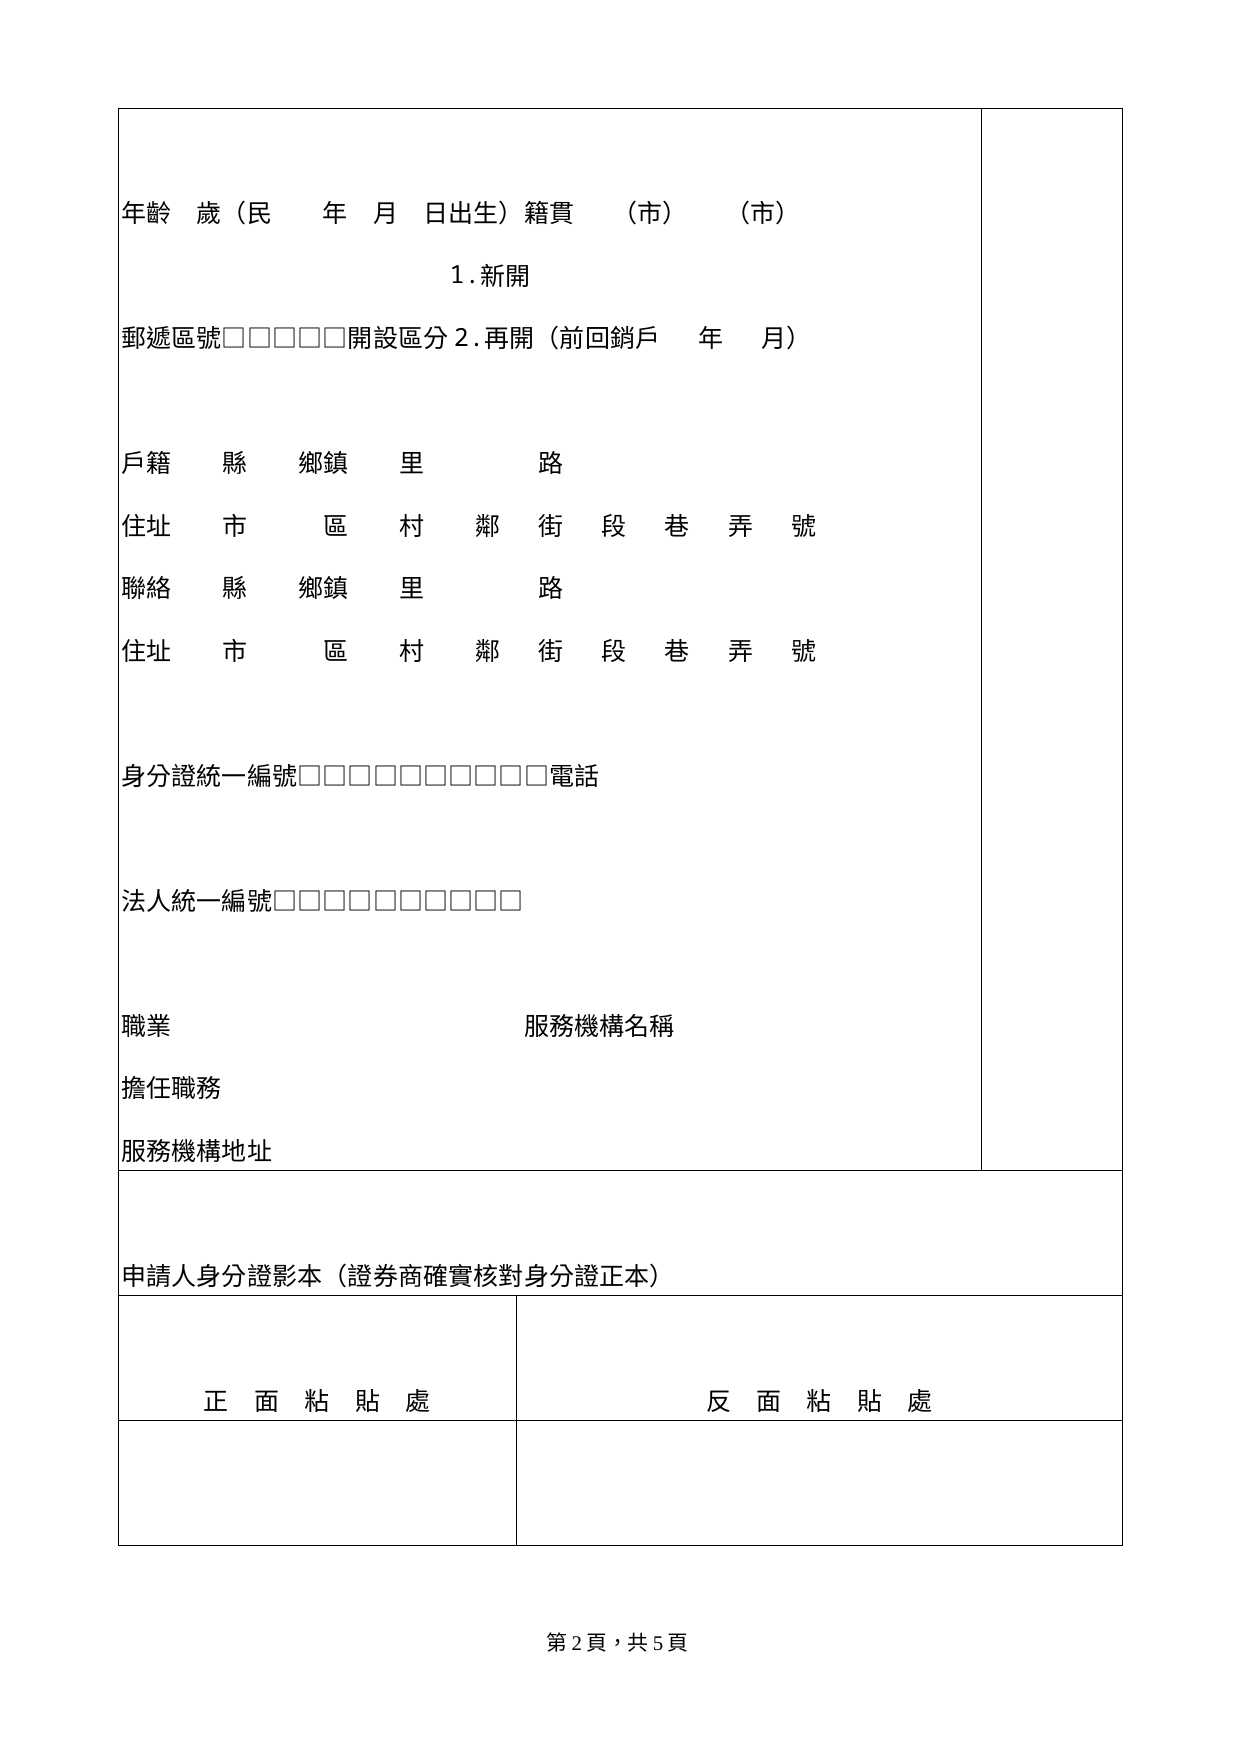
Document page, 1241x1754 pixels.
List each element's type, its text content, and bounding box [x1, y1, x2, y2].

table_cell [982, 109, 1122, 1170]
table_cell 正 面 粘 貼 處 [119, 1296, 516, 1420]
table_cell 年齡 歲（民 年 月 日出生）籍貫 （市） （市） 1.新開 郵遞區號□□□□□開設區分2.再開（前回銷戶 年 月） 戶籍 縣 鄉鎮 里 路 住址 市 區 村 鄰 街 段 巷 弄 號 聯絡 縣 鄉鎮 里 路 住址 市 區 村 鄰 街 段 巷 弄 號 身分證統一編號□□□□□□□□□□電話 法人統一編號□□□□□□□□□□ 職業 服務機構名稱 擔任職務 服務機構地址 [119, 109, 981, 1170]
table_cell [119, 1421, 516, 1545]
table_cell 申請人身分證影本（證券商確實核對身分證正本） [119, 1171, 1122, 1295]
table_cell [517, 1421, 1122, 1545]
table_cell 反 面 粘 貼 處 [517, 1296, 1122, 1420]
